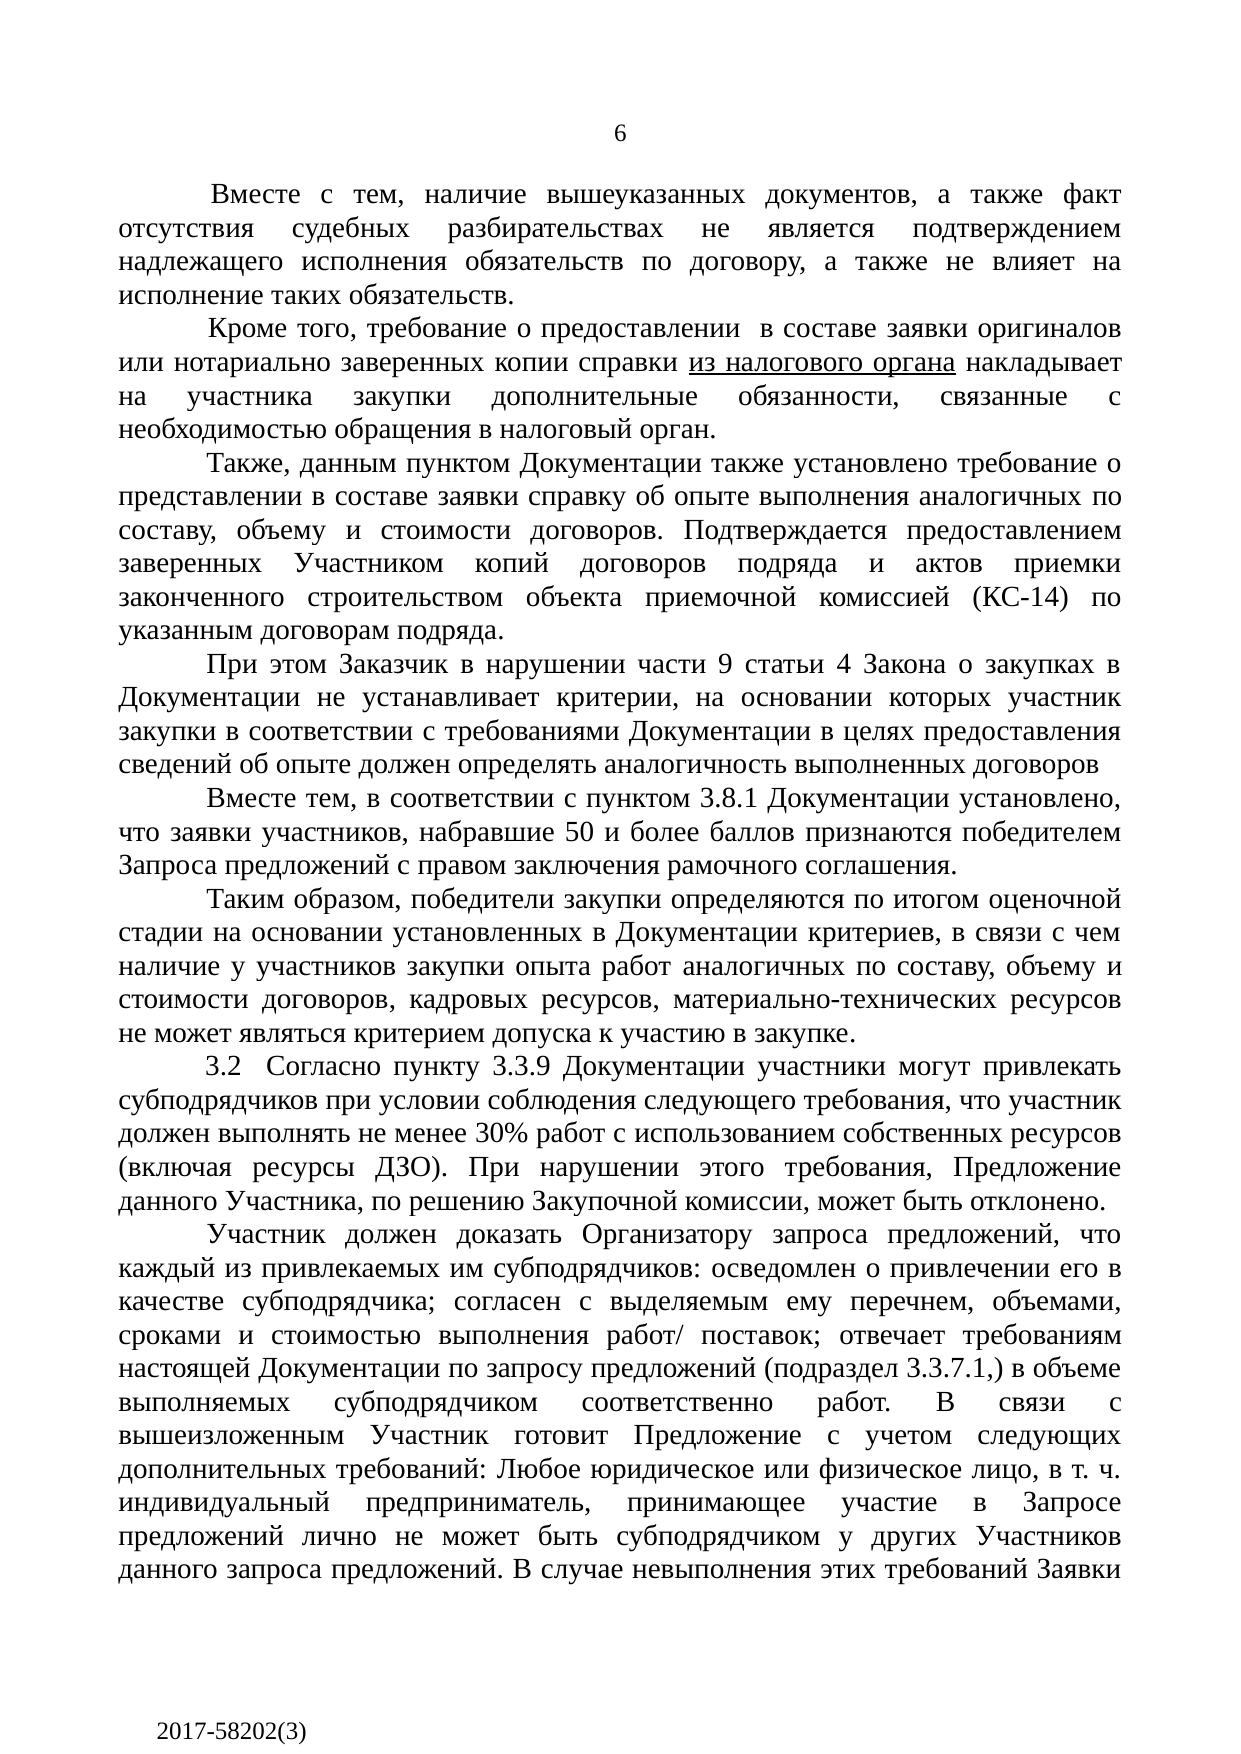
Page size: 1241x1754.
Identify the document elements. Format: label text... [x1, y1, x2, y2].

text Участник должен доказать Организатору запроса предложений, что каждый из привлекаемых им субподрядчиков: осведомлен о привлечении его в качестве субподрядчика; согласен с выделяемым ему перечнем, объемами, сроками и стоимостью выполнения работ/ поставок; отвечает требованиям настоящей Документации по запросу предложений (подраздел 3.3.7.1,) в объеме выполняемых субподрядчиком соответственно работ. В связи с вышеизложенным Участник готовит Предложение с учетом следующих дополнительных требований: Любое юридическое или физическое лицо, в т. ч. индивидуальный предприниматель, принимающее участие в Запросе предложений лично не может быть субподрядчиком у других Участников данного запроса предложений. В случае невыполнения этих требований Заявки [118, 1216, 1122, 1585]
text При этом Заказчик в нарушении части 9 статьи 4 Закона о закупках в Документации не устанавливает критерии, на основании которых участник закупки в соответствии с требованиями Документации в целях предоставления сведений об опыте должен определять аналогичность выполненных договоров [118, 646, 1122, 780]
text Вместе тем, в соответствии с пунктом 3.8.1 Документации установлено, что заявки участников, набравшие 50 и более баллов признаются победителем Запроса предложений с правом заключения рамочного соглашения. [118, 780, 1122, 881]
text Также, данным пунктом Документации также установлено требование о представлении в составе заявки справку об опыте выполнения аналогичных по составу, объему и стоимости договоров. Подтверждается предоставлением заверенных Участником копий договоров подряда и актов приемки законченного строительством объекта приемочной комиссией (КС-14) по указанным договорам подряда. [118, 445, 1122, 646]
text Вместе с тем, наличие вышеуказанных документов, а также факт отсутствия судебных разбирательствах не является подтверждением надлежащего исполнения обязательств по договору, а также не влияет на исполнение таких обязательств. [118, 176, 1122, 311]
text 3.2 Согласно пункту 3.3.9 Документации участники могут привлекать субподрядчиков при условии соблюдения следующего требования, что участник должен выполнять не менее 30% работ c использованием собственных ресурсов (включая ресурсы ДЗО). При нарушении этого требования, Предложение данного Участника, по решению Закупочной комиссии, может быть отклонено. [118, 1048, 1122, 1216]
text Кроме того, требование о предоставлении в составе заявки оригиналов или нотариально заверенных копии справки из налогового органа накладывает на участника закупки дополнительные обязанности, связанные с необходимостью обращения в налоговый орган. [118, 311, 1122, 445]
text Таким образом, победители закупки определяются по итогом оценочной стадии на основании установленных в Документации критериев, в связи с чем наличие у участников закупки опыта работ аналогичных по составу, объему и стоимости договоров, кадровых ресурсов, материально-технических ресурсов не может являться критерием допуска к участию в закупке. [118, 881, 1122, 1048]
